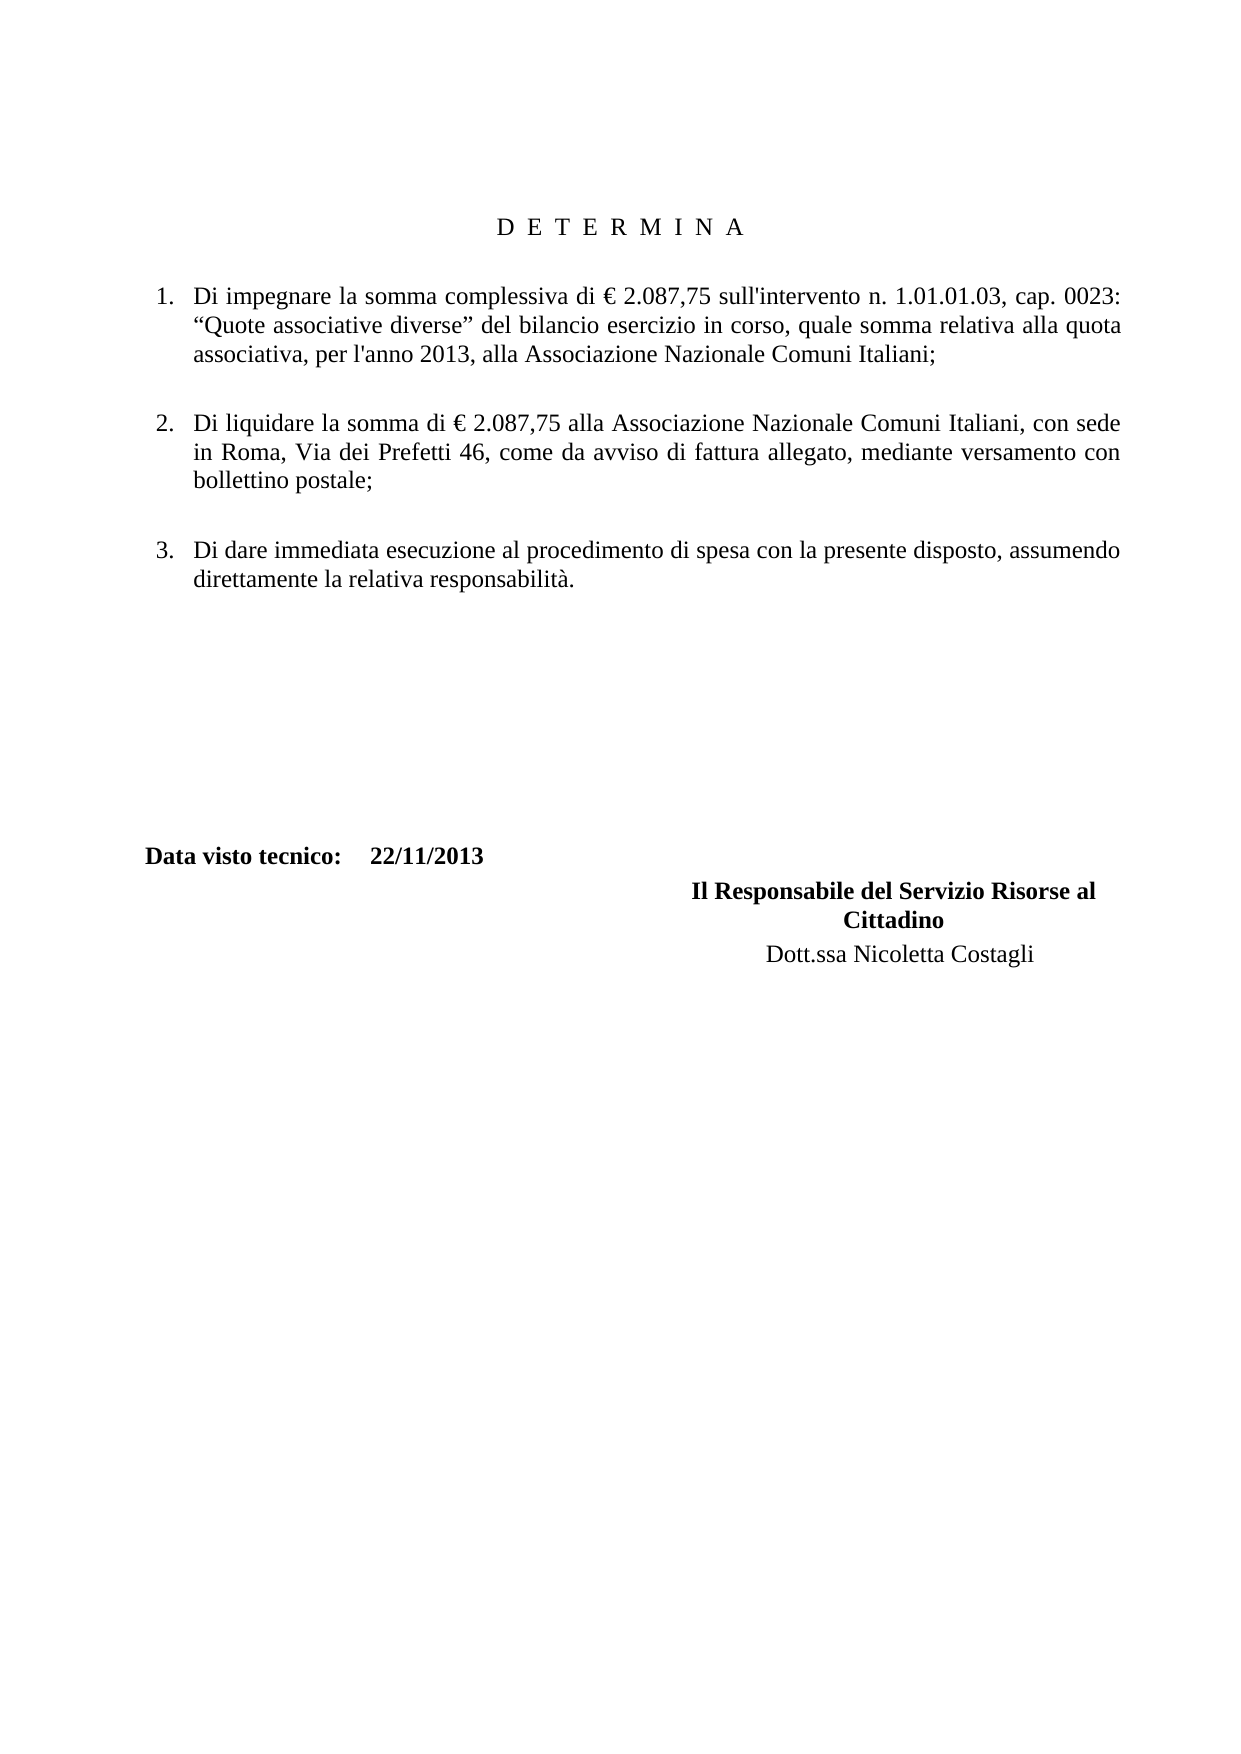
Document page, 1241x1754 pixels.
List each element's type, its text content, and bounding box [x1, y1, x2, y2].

table_cell [119, 876, 362, 939]
table_header [669, 841, 1119, 876]
table_cell [363, 876, 668, 939]
table_header Data visto tecnico: [119, 841, 362, 876]
table_cell Il Responsabile del Servizio Risorse al Cittadino [669, 876, 1119, 939]
list Di dare immediata esecuzione al procedimento di spesa con la presente disposto, assumendo direttamente la relativa responsabilità. [156, 535, 1122, 592]
list Di impegnare la somma complessiva di € 2.087,75 sull'intervento n. 1.01.01.03, cap. 0023: “Quote associative diverse” del bilancio esercizio in corso, quale somma relativa alla quota associativa, per l'anno 2013, alla Associazione Nazionale Comuni Italiani; [156, 281, 1122, 367]
list Di liquidare la somma di € 2.087,75 alla Associazione Nazionale Comuni Italiani, con sede in Roma, Via dei Prefetti 46, come da avviso di fattura allegato, mediante versamento con bollettino postale; [156, 408, 1122, 494]
subtitle D E T E R M I N A [118, 212, 1122, 241]
table_header 22/11/2013 [363, 841, 668, 876]
table_cell [119, 939, 362, 974]
table_cell [363, 939, 668, 974]
table_cell Dott.ssa Nicoletta Costagli [669, 939, 1119, 974]
